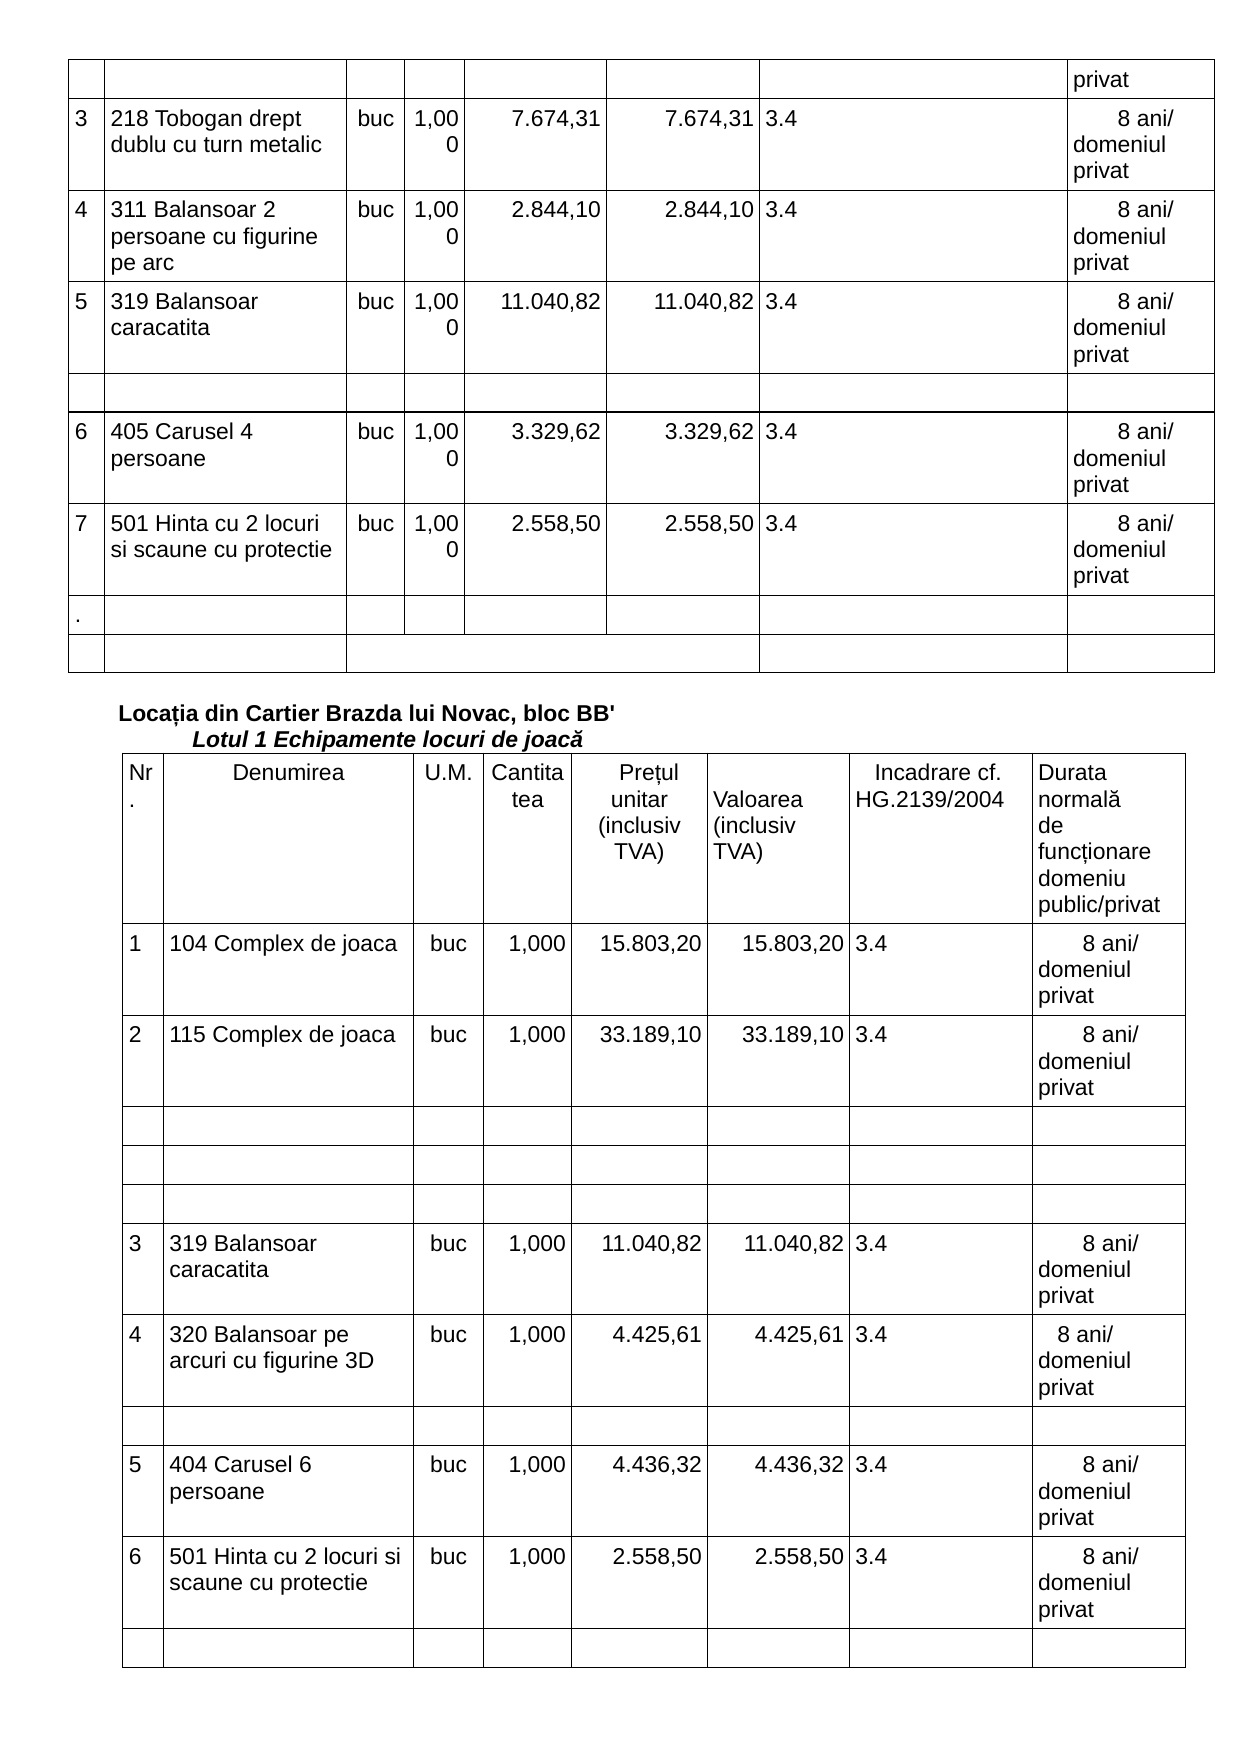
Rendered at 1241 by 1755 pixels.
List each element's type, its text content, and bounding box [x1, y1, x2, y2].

table_cell 11.040,82 [572, 1224, 707, 1314]
table_cell 2 [123, 1016, 163, 1106]
table_cell buc [347, 282, 404, 373]
table_cell [465, 60, 606, 98]
table_cell 1,000 [405, 504, 464, 594]
table_cell [123, 1107, 163, 1145]
table_cell [760, 596, 1067, 633]
table_cell [708, 1146, 849, 1184]
table_cell 2.558,50 [708, 1537, 849, 1628]
table_header Valoarea (inclusiv TVA) [708, 754, 849, 923]
table_cell buc [414, 1446, 483, 1536]
table_cell [607, 374, 759, 411]
table_cell 15.803,20 [572, 924, 707, 1014]
table_cell [123, 1146, 163, 1184]
table_cell 2.844,10 [465, 191, 606, 281]
table_cell [105, 635, 346, 672]
table_cell [760, 60, 1067, 98]
table_cell [347, 60, 404, 98]
table_header Nr. [123, 754, 163, 923]
table_cell 2.558,50 [572, 1537, 707, 1628]
table_cell buc [347, 413, 404, 503]
table_cell 1,000 [405, 191, 464, 281]
table_cell 3.4 [760, 413, 1067, 503]
table_cell [760, 635, 1067, 672]
table_cell 8 ani/ domeniul privat [1033, 1224, 1185, 1314]
table_cell 7 [69, 504, 104, 594]
table_cell 3.4 [760, 504, 1067, 594]
table_cell 33.189,10 [572, 1016, 707, 1106]
table_cell 3.329,62 [607, 413, 759, 503]
table_cell [484, 1629, 571, 1667]
table_cell [405, 374, 464, 411]
table_cell 3.4 [850, 1446, 1032, 1536]
table_cell [347, 635, 759, 672]
table_cell [164, 1146, 413, 1184]
table_cell 319 Balansoar caracatita [105, 282, 346, 373]
table_cell [708, 1629, 849, 1667]
table_cell buc [347, 504, 404, 594]
table_cell 104 Complex de joaca [164, 924, 413, 1014]
table_cell [708, 1407, 849, 1445]
table_cell 3 [69, 99, 104, 189]
table_cell 8 ani/ domeniul privat [1033, 1537, 1185, 1628]
table_header Cantita tea [484, 754, 571, 923]
table_cell [465, 374, 606, 411]
table_cell 1,000 [484, 1224, 571, 1314]
table_cell 3.4 [760, 282, 1067, 373]
table_cell 1,000 [405, 99, 464, 189]
table_cell 3.4 [850, 1315, 1032, 1406]
table_cell 4 [69, 191, 104, 281]
table_cell 320 Balansoar pe arcuri cu figurine 3D [164, 1315, 413, 1406]
table_cell [572, 1407, 707, 1445]
table_cell [164, 1107, 413, 1145]
table_cell 3.4 [760, 99, 1067, 189]
table_cell [414, 1107, 483, 1145]
table_cell [760, 374, 1067, 411]
table_cell 8 ani/ domeniul privat [1033, 1016, 1185, 1106]
table_cell [123, 1185, 163, 1223]
table_cell [1033, 1185, 1185, 1223]
table_cell 8 ani/ domeniul privat [1033, 1315, 1185, 1406]
table_cell 5 [69, 282, 104, 373]
text Locația din Cartier Brazda lui Novac, bloc BB' [118, 700, 1122, 726]
table_cell 8 ani/ domeniul privat [1068, 504, 1214, 594]
table_cell buc [414, 1016, 483, 1106]
table_cell 8 ani/ domeniul privat [1033, 1446, 1185, 1536]
table_cell [708, 1107, 849, 1145]
table_cell 7.674,31 [607, 99, 759, 189]
table_header Denumirea [164, 754, 413, 923]
table_cell [1033, 1407, 1185, 1445]
table_cell 7.674,31 [465, 99, 606, 189]
table_cell 3.4 [850, 1224, 1032, 1314]
table_cell 2.844,10 [607, 191, 759, 281]
table_cell [708, 1185, 849, 1223]
table_cell [414, 1185, 483, 1223]
table_cell 2.558,50 [607, 504, 759, 594]
table_cell [850, 1629, 1032, 1667]
table_cell [1033, 1107, 1185, 1145]
table_cell 311 Balansoar 2 persoane cu figurine pe arc [105, 191, 346, 281]
table_cell [123, 1407, 163, 1445]
table_cell 501 Hinta cu 2 locuri si scaune cu protectie [164, 1537, 413, 1628]
table_cell [1068, 596, 1214, 633]
table_cell 8 ani/ domeniul privat [1068, 191, 1214, 281]
table_header U.M. [414, 754, 483, 923]
table_cell 5 [123, 1446, 163, 1536]
table_cell [607, 596, 759, 633]
table_cell 1,000 [405, 413, 464, 503]
table_cell [164, 1185, 413, 1223]
table_cell 33.189,10 [708, 1016, 849, 1106]
table_cell privat [1068, 60, 1214, 98]
table_cell [572, 1185, 707, 1223]
table_cell 3 [123, 1224, 163, 1314]
table_cell 1,000 [484, 1537, 571, 1628]
table_cell [484, 1107, 571, 1145]
table_cell 15.803,20 [708, 924, 849, 1014]
table_cell 1,000 [484, 1016, 571, 1106]
table_cell 4 [123, 1315, 163, 1406]
table_cell buc [414, 1537, 483, 1628]
table_cell buc [414, 1224, 483, 1314]
table_cell [105, 60, 346, 98]
table_cell 3.329,62 [465, 413, 606, 503]
table_cell 8 ani/ domeniul privat [1068, 282, 1214, 373]
table_cell buc [347, 191, 404, 281]
table_cell [484, 1185, 571, 1223]
table_cell [1033, 1146, 1185, 1184]
table_cell [572, 1107, 707, 1145]
table_cell 405 Carusel 4 persoane [105, 413, 346, 503]
table_cell 4.436,32 [708, 1446, 849, 1536]
table_cell 1,000 [405, 282, 464, 373]
table_cell buc [347, 99, 404, 189]
table_cell 115 Complex de joaca [164, 1016, 413, 1106]
table_cell 404 Carusel 6 persoane [164, 1446, 413, 1536]
table_cell [69, 635, 104, 672]
table_cell [484, 1146, 571, 1184]
table_cell 4.425,61 [572, 1315, 707, 1406]
table_cell buc [414, 1315, 483, 1406]
table_cell 4.436,32 [572, 1446, 707, 1536]
table_cell [123, 1629, 163, 1667]
table_cell 6 [123, 1537, 163, 1628]
table_cell 218 Tobogan drept dublu cu turn metalic [105, 99, 346, 189]
table_cell [105, 374, 346, 411]
table_cell 3.4 [760, 191, 1067, 281]
table_cell 3.4 [850, 1016, 1032, 1106]
table_header Incadrare cf. HG.2139/2004 [850, 754, 1032, 923]
table_cell 3.4 [850, 924, 1032, 1014]
table_cell [1068, 635, 1214, 672]
table_cell [347, 374, 404, 411]
table_cell [850, 1407, 1032, 1445]
table_cell 501 Hinta cu 2 locuri si scaune cu protectie [105, 504, 346, 594]
table_cell [405, 596, 464, 633]
table_cell [484, 1407, 571, 1445]
table_cell 8 ani/ domeniul privat [1068, 99, 1214, 189]
table_cell [607, 60, 759, 98]
table_cell 1,000 [484, 924, 571, 1014]
table_cell 1 [123, 924, 163, 1014]
table_cell 11.040,82 [465, 282, 606, 373]
table_cell 3.4 [850, 1537, 1032, 1628]
table_cell 8 ani/ domeniul privat [1033, 924, 1185, 1014]
table_cell [164, 1407, 413, 1445]
table_cell buc [414, 924, 483, 1014]
table_cell [572, 1629, 707, 1667]
table_cell 1,000 [484, 1315, 571, 1406]
table_cell 8 ani/ domeniul privat [1068, 413, 1214, 503]
table_cell [850, 1146, 1032, 1184]
table_cell . [69, 596, 104, 633]
table_cell 2.558,50 [465, 504, 606, 594]
table_cell 319 Balansoar caracatita [164, 1224, 413, 1314]
table_cell [1068, 374, 1214, 411]
table_cell [1033, 1629, 1185, 1667]
table_cell 11.040,82 [708, 1224, 849, 1314]
table_cell [572, 1146, 707, 1184]
table_cell 6 [69, 413, 104, 503]
table_header Durata normală de funcționare domeniu public/privat [1033, 754, 1185, 923]
table_cell 4.425,61 [708, 1315, 849, 1406]
table_cell [164, 1629, 413, 1667]
table_cell [465, 596, 606, 633]
table_cell [414, 1629, 483, 1667]
table_cell [850, 1185, 1032, 1223]
table_cell [414, 1146, 483, 1184]
table_cell [850, 1107, 1032, 1145]
table_cell [347, 596, 404, 633]
table_cell 11.040,82 [607, 282, 759, 373]
table_cell [69, 60, 104, 98]
table_cell [69, 374, 104, 411]
table_cell [414, 1407, 483, 1445]
text Lotul 1 Echipamente locuri de joacă [118, 726, 1122, 752]
table_cell 1,000 [484, 1446, 571, 1536]
table_cell [405, 60, 464, 98]
table_header Prețul unitar (inclusiv TVA) [572, 754, 707, 923]
table_cell [105, 596, 346, 633]
